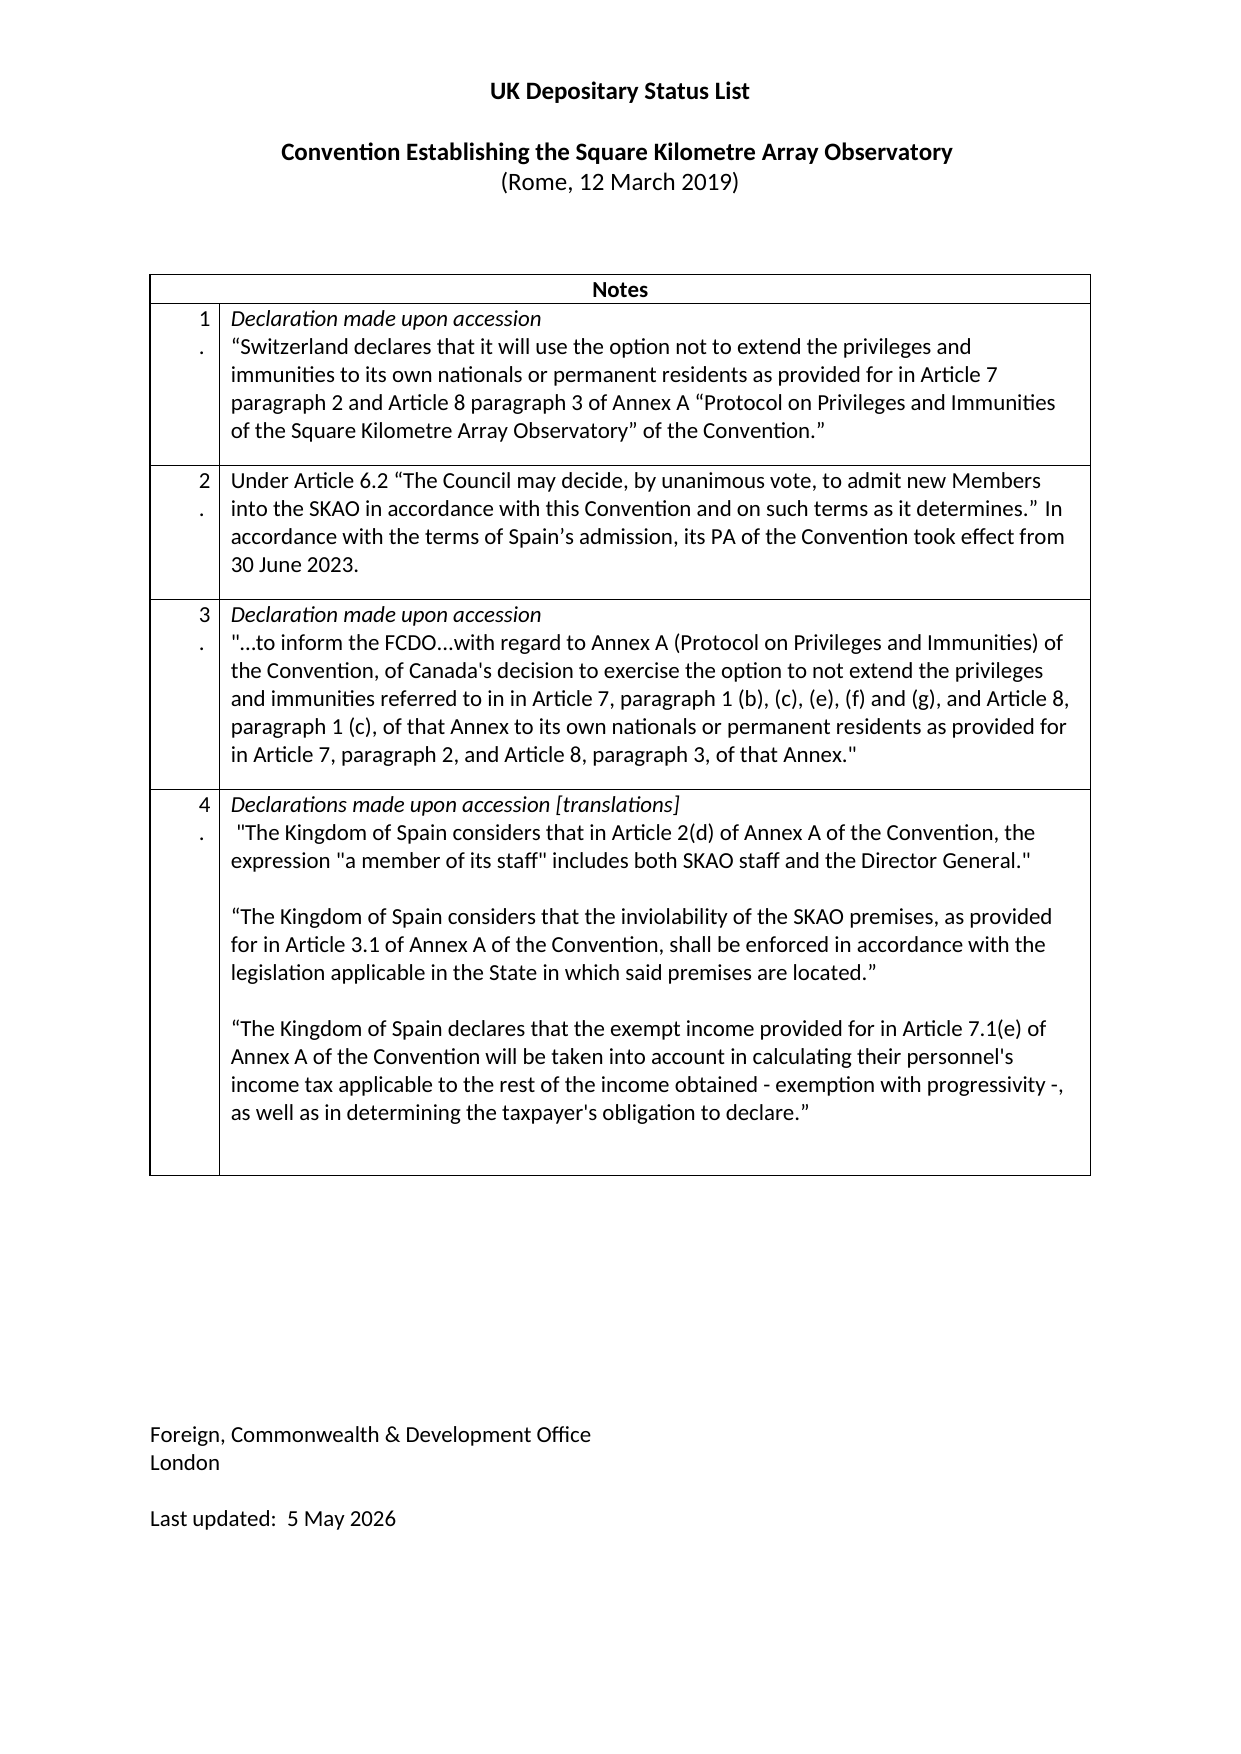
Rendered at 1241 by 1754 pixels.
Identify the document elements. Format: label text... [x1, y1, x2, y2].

table_header Notes [151, 275, 1090, 303]
table_cell Declaration made upon accession “Switzerland declares that it will use the option not to extend the privileges and immunities to its own nationals or permanent residents as provided for in Article 7 paragraph 2 and Article 8 paragraph 3 of Annex A “Protocol on Privileges and Immunities of the Square Kilometre Array Observatory” of the Convention.” [220, 304, 1090, 465]
table_cell [151, 790, 219, 1175]
text London [150, 1448, 1090, 1476]
table_cell [151, 304, 219, 465]
table_cell Under Article 6.2 “The Council may decide, by unanimous vote, to admit new Members into the SKAO in accordance with this Convention and on such terms as it determines.” In accordance with the terms of Spain’s admission, its PA of the Convention took effect from 30 June 2023. [220, 466, 1090, 599]
text Foreign, Commonwealth & Development Office [150, 1420, 1090, 1448]
table_cell Declarations made upon accession [translations] "The Kingdom of Spain considers that in Article 2(d) of Annex A of the Convention, the expression "a member of its staff" includes both SKAO staff and the Director General." “The Kingdom of Spain considers that the inviolability of the SKAO premises, as provided for in Article 3.1 of Annex A of the Convention, shall be enforced in accordance with the legislation applicable in the State in which said premises are located.” “The Kingdom of Spain declares that the exempt income provided for in Article 7.1(e) of Annex A of the Convention will be taken into account in calculating their personnel's income tax applicable to the rest of the income obtained - exemption with progressivity -, as well as in determining the taxpayer's obligation to declare.” [220, 790, 1090, 1175]
table_cell Declaration made upon accession "…to inform the FCDO...with regard to Annex A (Protocol on Privileges and Immunities) of the Convention, of Canada's decision to exercise the option to not extend the privileges and immunities referred to in in Article 7, paragraph 1 (b), (c), (e), (f) and (g), and Article 8, paragraph 1 (c), of that Annex to its own nationals or permanent residents as provided for in Article 7, paragraph 2, and Article 8, paragraph 3, of that Annex." [220, 600, 1090, 789]
table_cell [151, 466, 219, 599]
table_cell [151, 600, 219, 789]
text Last updated: 5 May 2026 [150, 1504, 1090, 1532]
